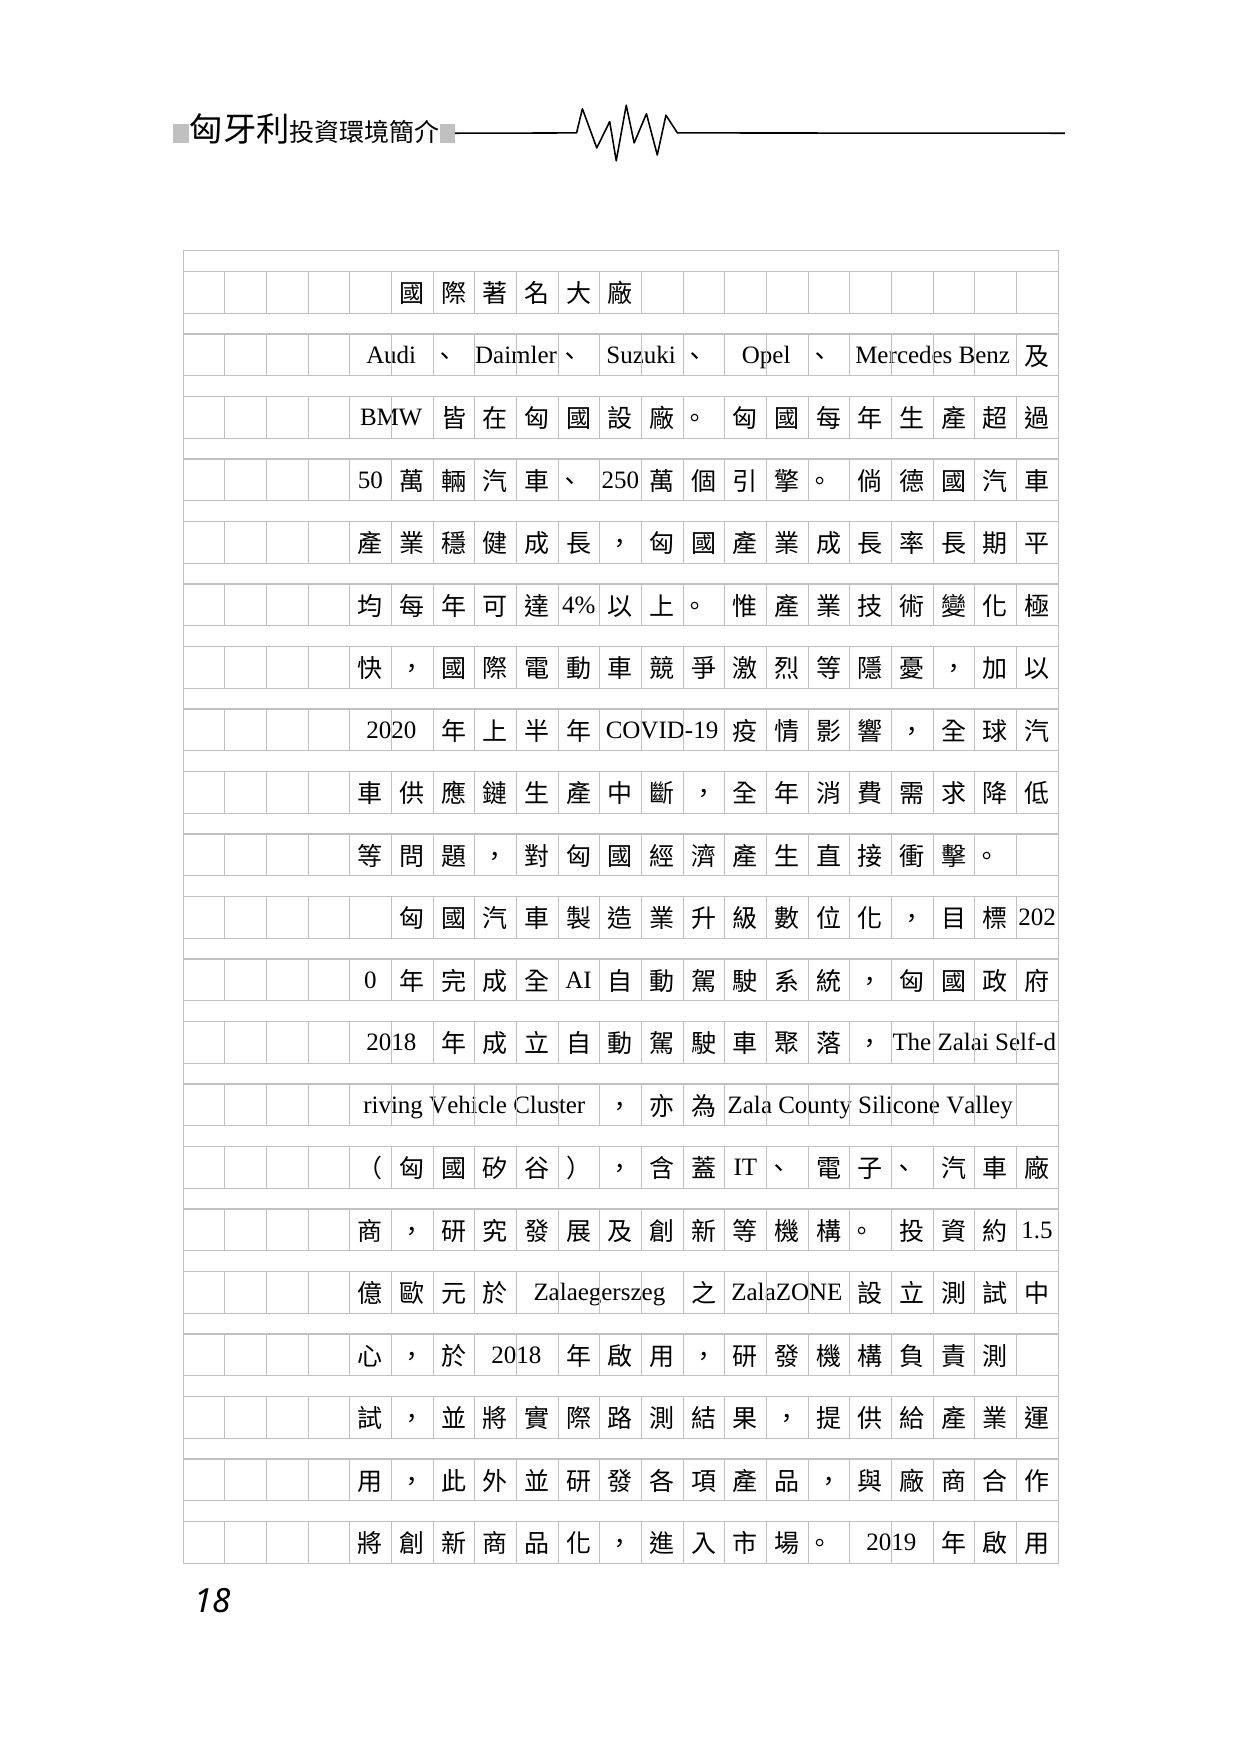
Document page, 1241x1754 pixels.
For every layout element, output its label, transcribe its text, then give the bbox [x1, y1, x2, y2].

text 國際著名大廠Audi、Daimler、Suzuki、Opel、Mercedes Benz及BMW皆在匈國設廠。匈國每年生產超過50萬輛汽車、250萬個引擎。倘德國汽車產業穩健成長，匈國產業成長率長期平均每年可達4%以上。惟產業技術變化極快，國際電動車競爭激烈等隱憂，加以2020年上半年COVID-19疫情影響，全球汽車供應鏈生產中斷，全年消費需求降低等問題，對匈國經濟產生直接衝擊。 [330, 314, 1058, 333]
text 國際著名大廠Audi、Daimler、Suzuki、Opel、Mercedes Benz及BMW皆在匈國設廠。匈國每年生產超過50萬輛汽車、250萬個引擎。倘德國汽車產業穩健成長，匈國產業成長率長期平均每年可達4%以上。惟產業技術變化極快，國際電動車競爭激烈等隱憂，加以2020年上半年COVID-19疫情影響，全球汽車供應鏈生產中斷，全年消費需求降低等問題，對匈國經濟產生直接衝擊。 [330, 626, 1058, 646]
text 匈國汽車製造業升級數位化，目標2020年完成全AI自動駕駛系統，匈國政府2018年成立自動駕駛車聚落，The Zalai Self-driving Vehicle Cluster，亦為Zala County Silicone Valley（匈國矽谷），含蓋IT、電子、汽車廠商，研究發展及創新等機構。投資約1.5億歐元於Zalaegerszeg之ZalaZONE設立測試中心，於2018年啟用，研發機構負責測試，並將實際路測結果，提供給產業運用，此外並研發各項產品，與廠商合作將創新商品化，進入市場。2019年啟用5G連線進行車測，並與Ericsson合作，未來並朝向智慧駕駛研發邁進。 [330, 1001, 1058, 1021]
text 匈國汽車製造業升級數位化，目標2020年完成全AI自動駕駛系統，匈國政府2018年成立自動駕駛車聚落，The Zalai Self-driving Vehicle Cluster，亦為Zala County Silicone Valley（匈國矽谷），含蓋IT、電子、汽車廠商，研究發展及創新等機構。投資約1.5億歐元於Zalaegerszeg之ZalaZONE設立測試中心，於2018年啟用，研發機構負責測試，並將實際路測結果，提供給產業運用，此外並研發各項產品，與廠商合作將創新商品化，進入市場。2019年啟用5G連線進行車測，並與Ericsson合作，未來並朝向智慧駕駛研發邁進。 [330, 1126, 1058, 1146]
text 國際著名大廠Audi、Daimler、Suzuki、Opel、Mercedes Benz及BMW皆在匈國設廠。匈國每年生產超過50萬輛汽車、250萬個引擎。倘德國汽車產業穩健成長，匈國產業成長率長期平均每年可達4%以上。惟產業技術變化極快，國際電動車競爭激烈等隱憂，加以2020年上半年COVID-19疫情影響，全球汽車供應鏈生產中斷，全年消費需求降低等問題，對匈國經濟產生直接衝擊。 [330, 376, 1058, 396]
text 匈國汽車製造業升級數位化，目標2020年完成全AI自動駕駛系統，匈國政府2018年成立自動駕駛車聚落，The Zalai Self-driving Vehicle Cluster，亦為Zala County Silicone Valley（匈國矽谷），含蓋IT、電子、汽車廠商，研究發展及創新等機構。投資約1.5億歐元於Zalaegerszeg之ZalaZONE設立測試中心，於2018年啟用，研發機構負責測試，並將實際路測結果，提供給產業運用，此外並研發各項產品，與廠商合作將創新商品化，進入市場。2019年啟用5G連線進行車測，並與Ericsson合作，未來並朝向智慧駕駛研發邁進。 [330, 1439, 1058, 1458]
text 匈國汽車製造業升級數位化，目標2020年完成全AI自動駕駛系統，匈國政府2018年成立自動駕駛車聚落，The Zalai Self-driving Vehicle Cluster，亦為Zala County Silicone Valley（匈國矽谷），含蓋IT、電子、汽車廠商，研究發展及創新等機構。投資約1.5億歐元於Zalaegerszeg之ZalaZONE設立測試中心，於2018年啟用，研發機構負責測試，並將實際路測結果，提供給產業運用，此外並研發各項產品，與廠商合作將創新商品化，進入市場。2019年啟用5G連線進行車測，並與Ericsson合作，未來並朝向智慧駕駛研發邁進。 [330, 876, 1058, 896]
text 國際著名大廠Audi、Daimler、Suzuki、Opel、Mercedes Benz及BMW皆在匈國設廠。匈國每年生產超過50萬輛汽車、250萬個引擎。倘德國汽車產業穩健成長，匈國產業成長率長期平均每年可達4%以上。惟產業技術變化極快，國際電動車競爭激烈等隱憂，加以2020年上半年COVID-19疫情影響，全球汽車供應鏈生產中斷，全年消費需求降低等問題，對匈國經濟產生直接衝擊。 [330, 501, 1058, 521]
text 匈國汽車製造業升級數位化，目標2020年完成全AI自動駕駛系統，匈國政府2018年成立自動駕駛車聚落，The Zalai Self-driving Vehicle Cluster，亦為Zala County Silicone Valley（匈國矽谷），含蓋IT、電子、汽車廠商，研究發展及創新等機構。投資約1.5億歐元於Zalaegerszeg之ZalaZONE設立測試中心，於2018年啟用，研發機構負責測試，並將實際路測結果，提供給產業運用，此外並研發各項產品，與廠商合作將創新商品化，進入市場。2019年啟用5G連線進行車測，並與Ericsson合作，未來並朝向智慧駕駛研發邁進。 [330, 1064, 1058, 1083]
text 國際著名大廠Audi、Daimler、Suzuki、Opel、Mercedes Benz及BMW皆在匈國設廠。匈國每年生產超過50萬輛汽車、250萬個引擎。倘德國汽車產業穩健成長，匈國產業成長率長期平均每年可達4%以上。惟產業技術變化極快，國際電動車競爭激烈等隱憂，加以2020年上半年COVID-19疫情影響，全球汽車供應鏈生產中斷，全年消費需求降低等問題，對匈國經濟產生直接衝擊。 [330, 251, 1058, 271]
text 匈國汽車製造業升級數位化，目標2020年完成全AI自動駕駛系統，匈國政府2018年成立自動駕駛車聚落，The Zalai Self-driving Vehicle Cluster，亦為Zala County Silicone Valley（匈國矽谷），含蓋IT、電子、汽車廠商，研究發展及創新等機構。投資約1.5億歐元於Zalaegerszeg之ZalaZONE設立測試中心，於2018年啟用，研發機構負責測試，並將實際路測結果，提供給產業運用，此外並研發各項產品，與廠商合作將創新商品化，進入市場。2019年啟用5G連線進行車測，並與Ericsson合作，未來並朝向智慧駕駛研發邁進。 [330, 1314, 1058, 1333]
text 國際著名大廠Audi、Daimler、Suzuki、Opel、Mercedes Benz及BMW皆在匈國設廠。匈國每年生產超過50萬輛汽車、250萬個引擎。倘德國汽車產業穩健成長，匈國產業成長率長期平均每年可達4%以上。惟產業技術變化極快，國際電動車競爭激烈等隱憂，加以2020年上半年COVID-19疫情影響，全球汽車供應鏈生產中斷，全年消費需求降低等問題，對匈國經濟產生直接衝擊。 [330, 814, 1058, 833]
text 匈國汽車製造業升級數位化，目標2020年完成全AI自動駕駛系統，匈國政府2018年成立自動駕駛車聚落，The Zalai Self-driving Vehicle Cluster，亦為Zala County Silicone Valley（匈國矽谷），含蓋IT、電子、汽車廠商，研究發展及創新等機構。投資約1.5億歐元於Zalaegerszeg之ZalaZONE設立測試中心，於2018年啟用，研發機構負責測試，並將實際路測結果，提供給產業運用，此外並研發各項產品，與廠商合作將創新商品化，進入市場。2019年啟用5G連線進行車測，並與Ericsson合作，未來並朝向智慧駕駛研發邁進。 [330, 1376, 1058, 1396]
text 國際著名大廠Audi、Daimler、Suzuki、Opel、Mercedes Benz及BMW皆在匈國設廠。匈國每年生產超過50萬輛汽車、250萬個引擎。倘德國汽車產業穩健成長，匈國產業成長率長期平均每年可達4%以上。惟產業技術變化極快，國際電動車競爭激烈等隱憂，加以2020年上半年COVID-19疫情影響，全球汽車供應鏈生產中斷，全年消費需求降低等問題，對匈國經濟產生直接衝擊。 [330, 564, 1058, 583]
text 匈國汽車製造業升級數位化，目標2020年完成全AI自動駕駛系統，匈國政府2018年成立自動駕駛車聚落，The Zalai Self-driving Vehicle Cluster，亦為Zala County Silicone Valley（匈國矽谷），含蓋IT、電子、汽車廠商，研究發展及創新等機構。投資約1.5億歐元於Zalaegerszeg之ZalaZONE設立測試中心，於2018年啟用，研發機構負責測試，並將實際路測結果，提供給產業運用，此外並研發各項產品，與廠商合作將創新商品化，進入市場。2019年啟用5G連線進行車測，並與Ericsson合作，未來並朝向智慧駕駛研發邁進。 [330, 1189, 1058, 1208]
text 國際著名大廠Audi、Daimler、Suzuki、Opel、Mercedes Benz及BMW皆在匈國設廠。匈國每年生產超過50萬輛汽車、250萬個引擎。倘德國汽車產業穩健成長，匈國產業成長率長期平均每年可達4%以上。惟產業技術變化極快，國際電動車競爭激烈等隱憂，加以2020年上半年COVID-19疫情影響，全球汽車供應鏈生產中斷，全年消費需求降低等問題，對匈國經濟產生直接衝擊。 [330, 751, 1058, 771]
text 匈國汽車製造業升級數位化，目標2020年完成全AI自動駕駛系統，匈國政府2018年成立自動駕駛車聚落，The Zalai Self-driving Vehicle Cluster，亦為Zala County Silicone Valley（匈國矽谷），含蓋IT、電子、汽車廠商，研究發展及創新等機構。投資約1.5億歐元於Zalaegerszeg之ZalaZONE設立測試中心，於2018年啟用，研發機構負責測試，並將實際路測結果，提供給產業運用，此外並研發各項產品，與廠商合作將創新商品化，進入市場。2019年啟用5G連線進行車測，並與Ericsson合作，未來並朝向智慧駕駛研發邁進。 [330, 939, 1058, 958]
text 國際著名大廠Audi、Daimler、Suzuki、Opel、Mercedes Benz及BMW皆在匈國設廠。匈國每年生產超過50萬輛汽車、250萬個引擎。倘德國汽車產業穩健成長，匈國產業成長率長期平均每年可達4%以上。惟產業技術變化極快，國際電動車競爭激烈等隱憂，加以2020年上半年COVID-19疫情影響，全球汽車供應鏈生產中斷，全年消費需求降低等問題，對匈國經濟產生直接衝擊。 [330, 439, 1058, 458]
text 匈國汽車製造業升級數位化，目標2020年完成全AI自動駕駛系統，匈國政府2018年成立自動駕駛車聚落，The Zalai Self-driving Vehicle Cluster，亦為Zala County Silicone Valley（匈國矽谷），含蓋IT、電子、汽車廠商，研究發展及創新等機構。投資約1.5億歐元於Zalaegerszeg之ZalaZONE設立測試中心，於2018年啟用，研發機構負責測試，並將實際路測結果，提供給產業運用，此外並研發各項產品，與廠商合作將創新商品化，進入市場。2019年啟用5G連線進行車測，並與Ericsson合作，未來並朝向智慧駕駛研發邁進。 [330, 1501, 1058, 1521]
text 國際著名大廠Audi、Daimler、Suzuki、Opel、Mercedes Benz及BMW皆在匈國設廠。匈國每年生產超過50萬輛汽車、250萬個引擎。倘德國汽車產業穩健成長，匈國產業成長率長期平均每年可達4%以上。惟產業技術變化極快，國際電動車競爭激烈等隱憂，加以2020年上半年COVID-19疫情影響，全球汽車供應鏈生產中斷，全年消費需求降低等問題，對匈國經濟產生直接衝擊。 [330, 689, 1058, 708]
text 匈國汽車製造業升級數位化，目標2020年完成全AI自動駕駛系統，匈國政府2018年成立自動駕駛車聚落，The Zalai Self-driving Vehicle Cluster，亦為Zala County Silicone Valley（匈國矽谷），含蓋IT、電子、汽車廠商，研究發展及創新等機構。投資約1.5億歐元於Zalaegerszeg之ZalaZONE設立測試中心，於2018年啟用，研發機構負責測試，並將實際路測結果，提供給產業運用，此外並研發各項產品，與廠商合作將創新商品化，進入市場。2019年啟用5G連線進行車測，並與Ericsson合作，未來並朝向智慧駕駛研發邁進。 [330, 1251, 1058, 1271]
